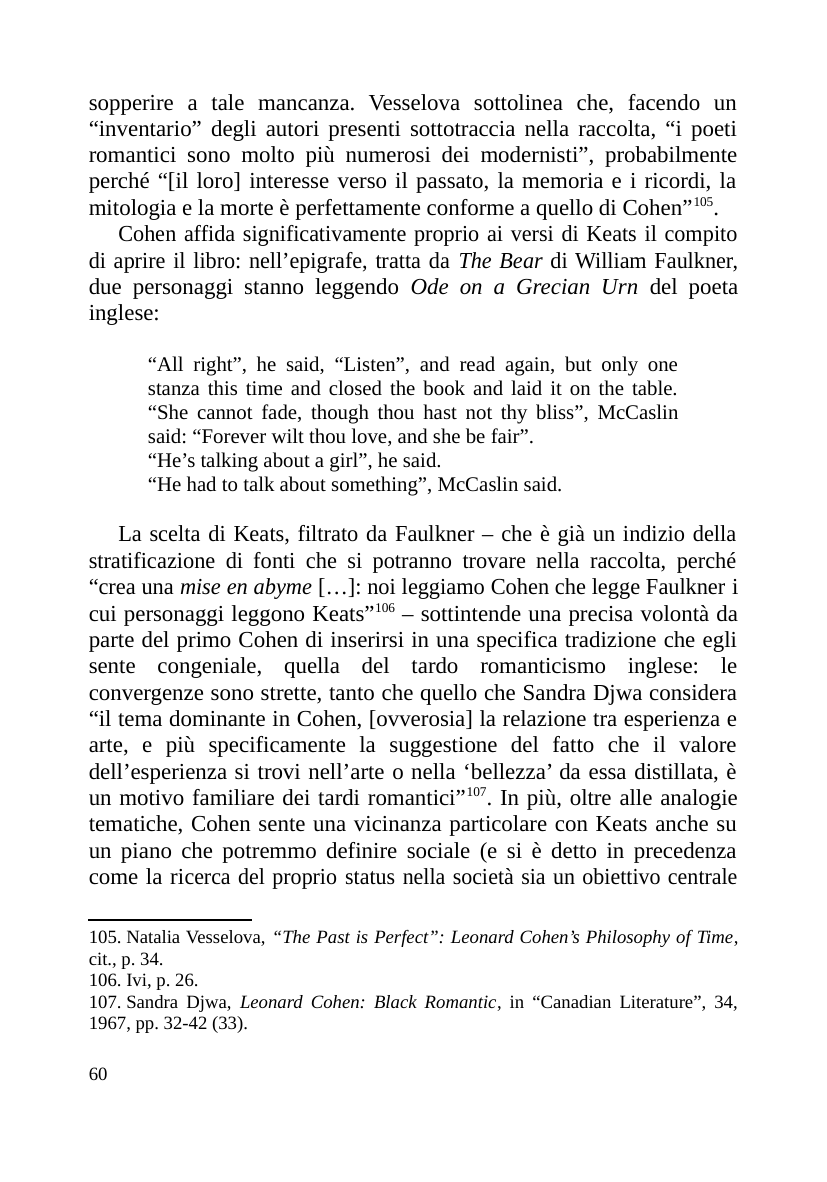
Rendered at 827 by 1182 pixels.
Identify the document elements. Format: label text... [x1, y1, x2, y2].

text La scelta di Keats, filtrato da Faulkner – che è già un indizio della stratificazione di fonti che si potranno trovare nella raccolta, perché “crea una mise en abyme […]: noi leggiamo Cohen che legge Faulkner i cui personaggi leggono Keats” – sottintende una precisa volontà da parte del primo Cohen di inserirsi in una specifica tradizione che egli sente congeniale, quella del tardo romanticismo inglese: le convergenze sono strette, tanto che quello che Sandra Djwa considera “il tema dominante in Cohen, [ovverosia] la relazione tra esperienza e arte, e più specificamente la suggestione del fatto che il valore dell’esperienza si trovi nell’arte o nella ‘bellezza’ da essa distillata, è un motivo familiare dei tardi romantici”. In più, oltre alle analogie tematiche, Cohen sente una vicinanza particolare con Keats anche su un piano che potremmo definire sociale (e si è detto in precedenza come la ricerca del proprio status nella società sia un obiettivo centrale [88, 521, 738, 889]
text “He had to talk about something”, McCaslin said. [148, 472, 679, 496]
text Sandra Djwa, Leonard Cohen: Black Romantic, in “Canadian Literature”, 34, 1967, pp. 32-42 (33). [88, 991, 738, 1034]
text Cohen affida significativamente proprio ai versi di Keats il compito di aprire il libro: nell’epigrafe, tratta da The Bear di William Faulkner, due personaggi stanno leggendo Ode on a Grecian Urn del poeta inglese: [88, 220, 738, 326]
text “All right”, he said, “Listen”, and read again, but only one stanza this time and closed the book and laid it on the table. “She cannot fade, though thou hast not thy bliss”, McCaslin said: “Forever wilt thou love, and she be fair”. [148, 352, 679, 448]
text Ivi, p. 26. [88, 969, 738, 991]
text sopperire a tale mancanza. Vesselova sottolinea che, facendo un “inventario” degli autori presenti sottotraccia nella raccolta, “i poeti romantici sono molto più numerosi dei modernisti”, probabilmente perché “[il loro] interesse verso il passato, la memoria e i ricordi, la mitologia e la morte è perfettamente conforme a quello di Cohen”. [88, 88, 738, 220]
text Natalia Vesselova, “The Past is Perfect”: Leonard Cohen’s Philosophy of Time, cit., p. 34. [88, 926, 738, 969]
text “He’s talking about a girl”, he said. [148, 448, 679, 472]
